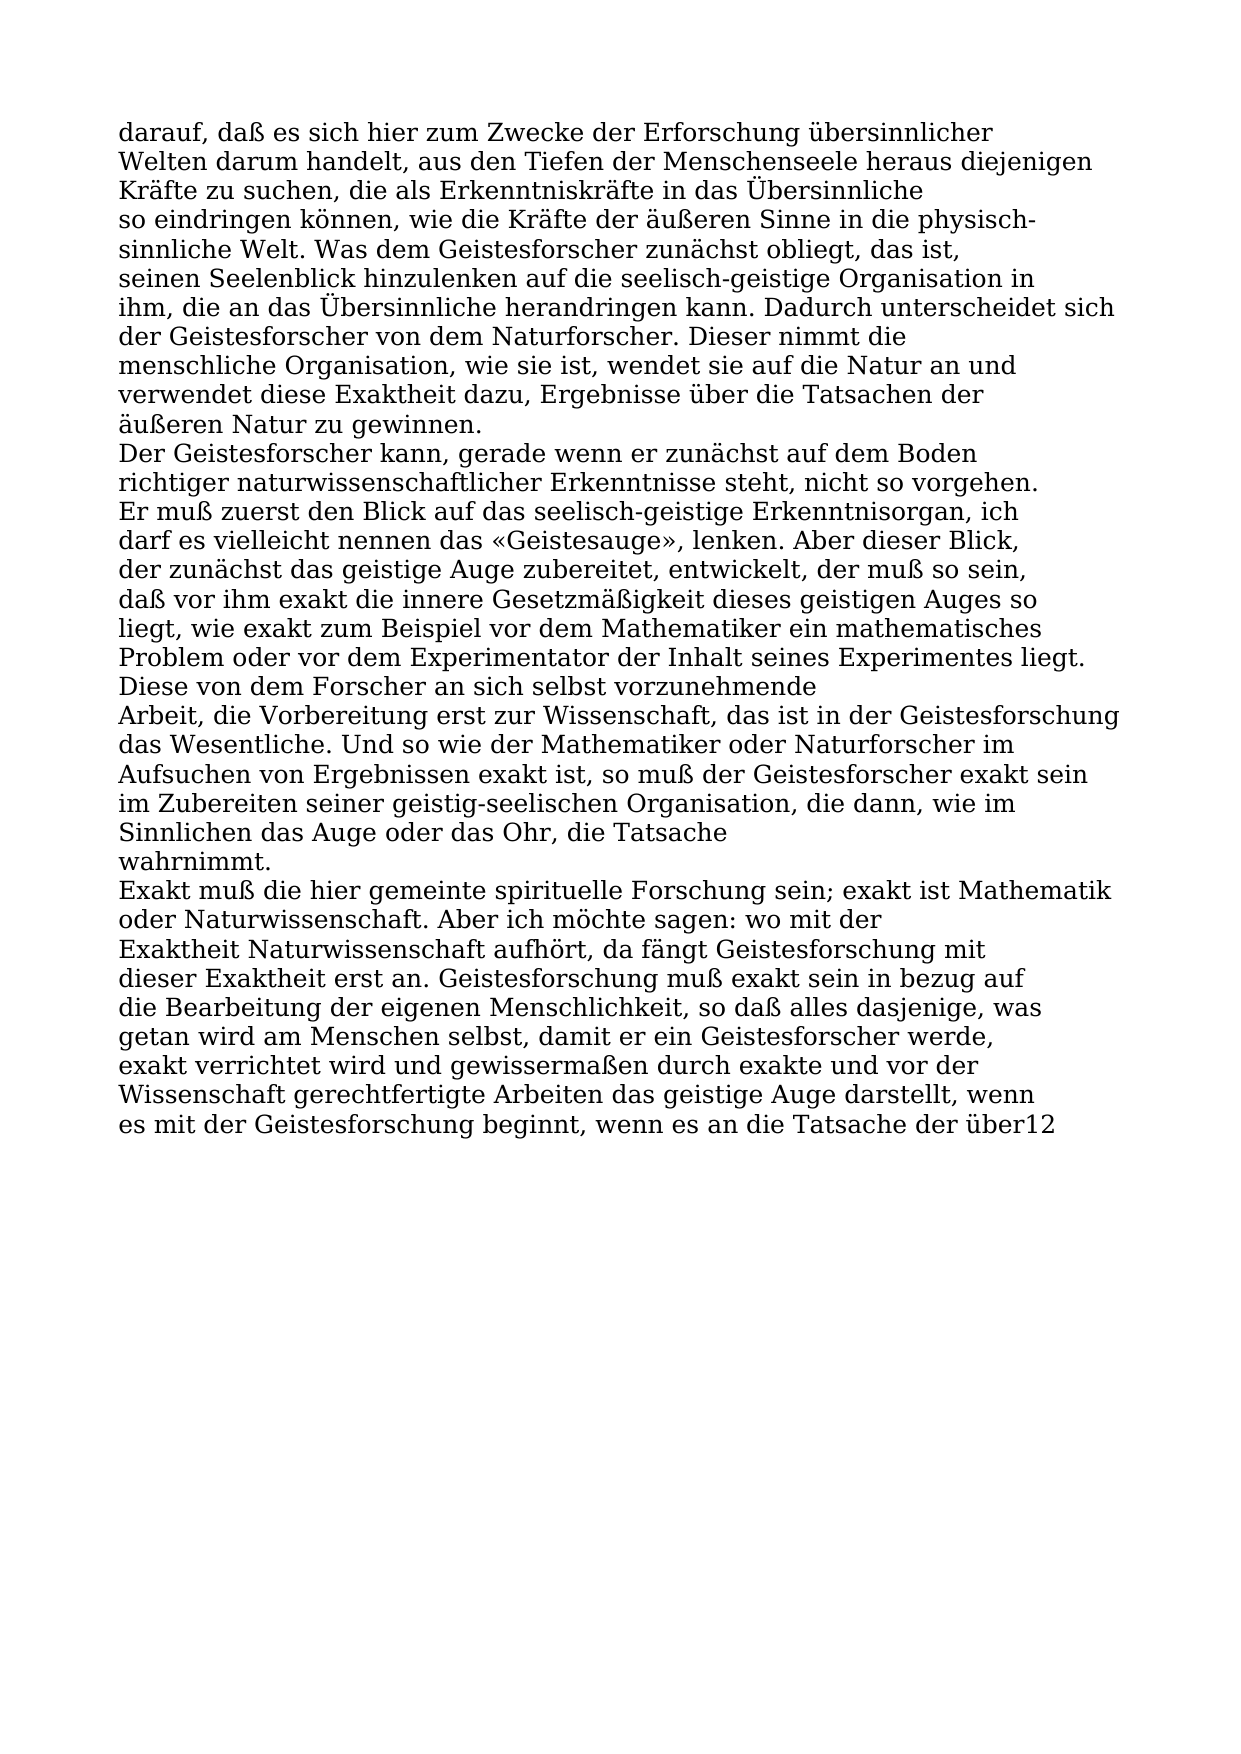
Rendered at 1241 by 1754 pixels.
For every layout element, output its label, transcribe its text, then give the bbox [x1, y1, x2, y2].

text Welten darum handelt, aus den Tiefen der Menschenseele heraus diejenigen Kräfte zu suchen, die als Erkenntniskräfte in das Übersinnliche [118, 147, 1122, 206]
text richtiger naturwissenschaftlicher Erkenntnisse steht, nicht so vorgehen. [118, 468, 1122, 497]
text so eindringen können, wie die Kräfte der äußeren Sinne in die physisch-sinnliche Welt. Was dem Geistesforscher zunächst obliegt, das ist, [118, 206, 1122, 264]
text der zunächst das geistige Auge zubereitet, entwickelt, der muß so sein, [118, 556, 1122, 585]
text dieser Exaktheit erst an. Geistesforschung muß exakt sein in bezug auf [118, 964, 1122, 993]
text daß vor ihm exakt die innere Gesetzmäßigkeit dieses geistigen Auges so [118, 585, 1122, 614]
text die Bearbeitung der eigenen Menschlichkeit, so daß alles dasjenige, was [118, 993, 1122, 1022]
text darf es vielleicht nennen das «Geistesauge», lenken. Aber dieser Blick, [118, 526, 1122, 556]
text seinen Seelenblick hinzulenken auf die seelisch-geistige Organisation in [118, 264, 1122, 293]
text menschliche Organisation, wie sie ist, wendet sie auf die Natur an und [118, 351, 1122, 381]
text getan wird am Menschen selbst, damit er ein Geistesforscher werde, [118, 1022, 1122, 1051]
text Arbeit, die Vorbereitung erst zur Wissenschaft, das ist in der Geistesforschung das Wesentliche. Und so wie der Mathematiker oder Naturforscher im Aufsuchen von Ergebnissen exakt ist, so muß der Geistesforscher exakt sein im Zubereiten seiner geistig-seelischen Organisation, die dann, wie im Sinnlichen das Auge oder das Ohr, die Tatsache [118, 701, 1122, 847]
text Der Geistesforscher kann, gerade wenn er zunächst auf dem Boden [118, 439, 1122, 468]
text exakt verrichtet wird und gewissermaßen durch exakte und vor der [118, 1051, 1122, 1081]
text Er muß zuerst den Blick auf das seelisch-geistige Erkenntnisorgan, ich [118, 497, 1122, 526]
text verwendet diese Exaktheit dazu, Ergebnisse über die Tatsachen der [118, 381, 1122, 410]
text Exakt muß die hier gemeinte spirituelle Forschung sein; exakt ist Mathematik oder Naturwissenschaft. Aber ich möchte sagen: wo mit der [118, 876, 1122, 935]
text Exaktheit Naturwissenschaft aufhört, da fängt Geistesforschung mit [118, 935, 1122, 964]
text darauf, daß es sich hier zum Zwecke der Erforschung übersinnlicher [118, 118, 1122, 147]
text ihm, die an das Übersinnliche herandringen kann. Dadurch unterscheidet sich der Geistesforscher von dem Naturforscher. Dieser nimmt die [118, 293, 1122, 351]
text liegt, wie exakt zum Beispiel vor dem Mathematiker ein mathematisches Problem oder vor dem Experimentator der Inhalt seines Experimentes liegt. Diese von dem Forscher an sich selbst vorzunehmende [118, 614, 1122, 701]
text äußeren Natur zu gewinnen. [118, 410, 1122, 439]
text wahrnimmt. [118, 847, 1122, 876]
text Wissenschaft gerechtfertigte Arbeiten das geistige Auge darstellt, wenn [118, 1081, 1122, 1110]
text es mit der Geistesforschung beginnt, wenn es an die Tatsache der über12 [118, 1110, 1122, 1139]
